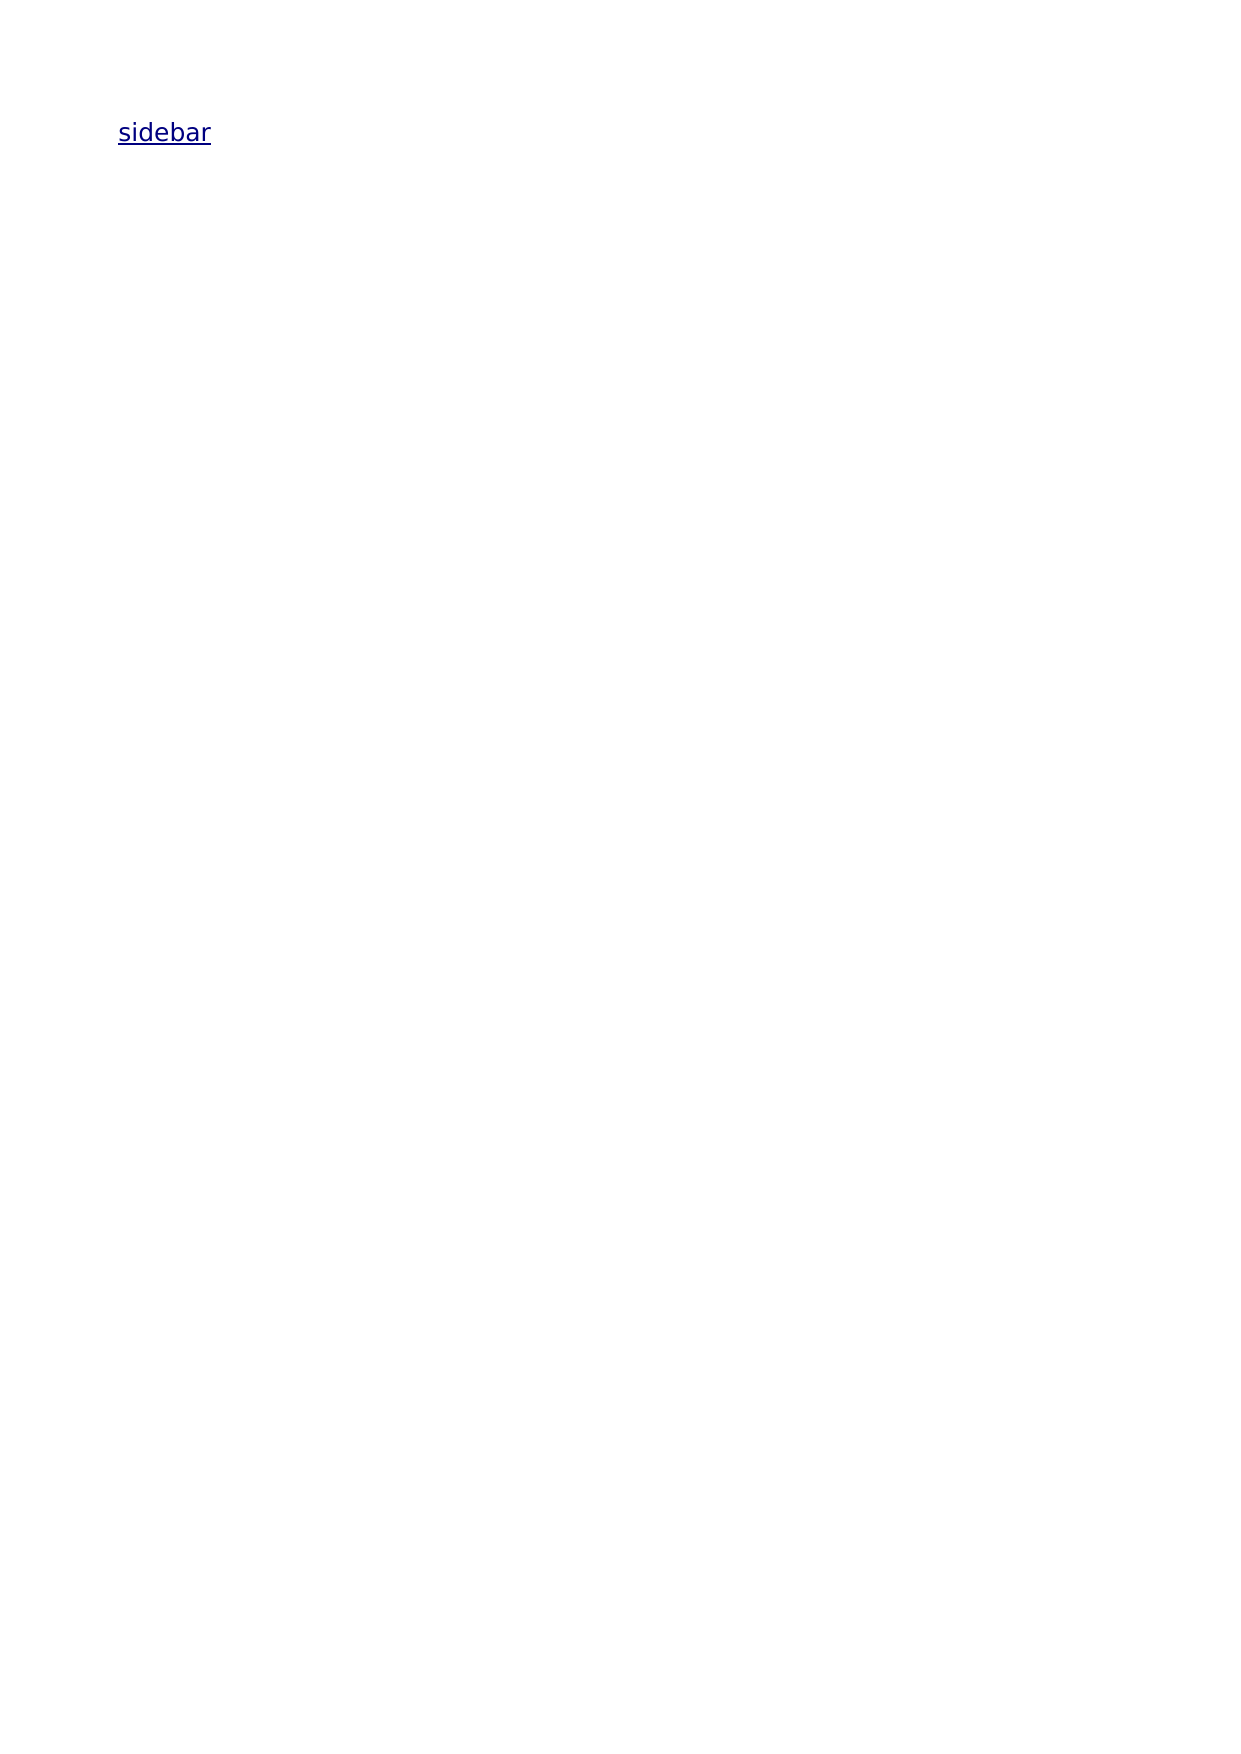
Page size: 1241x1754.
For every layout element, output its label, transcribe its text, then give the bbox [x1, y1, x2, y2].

text sidebar [118, 118, 1122, 147]
